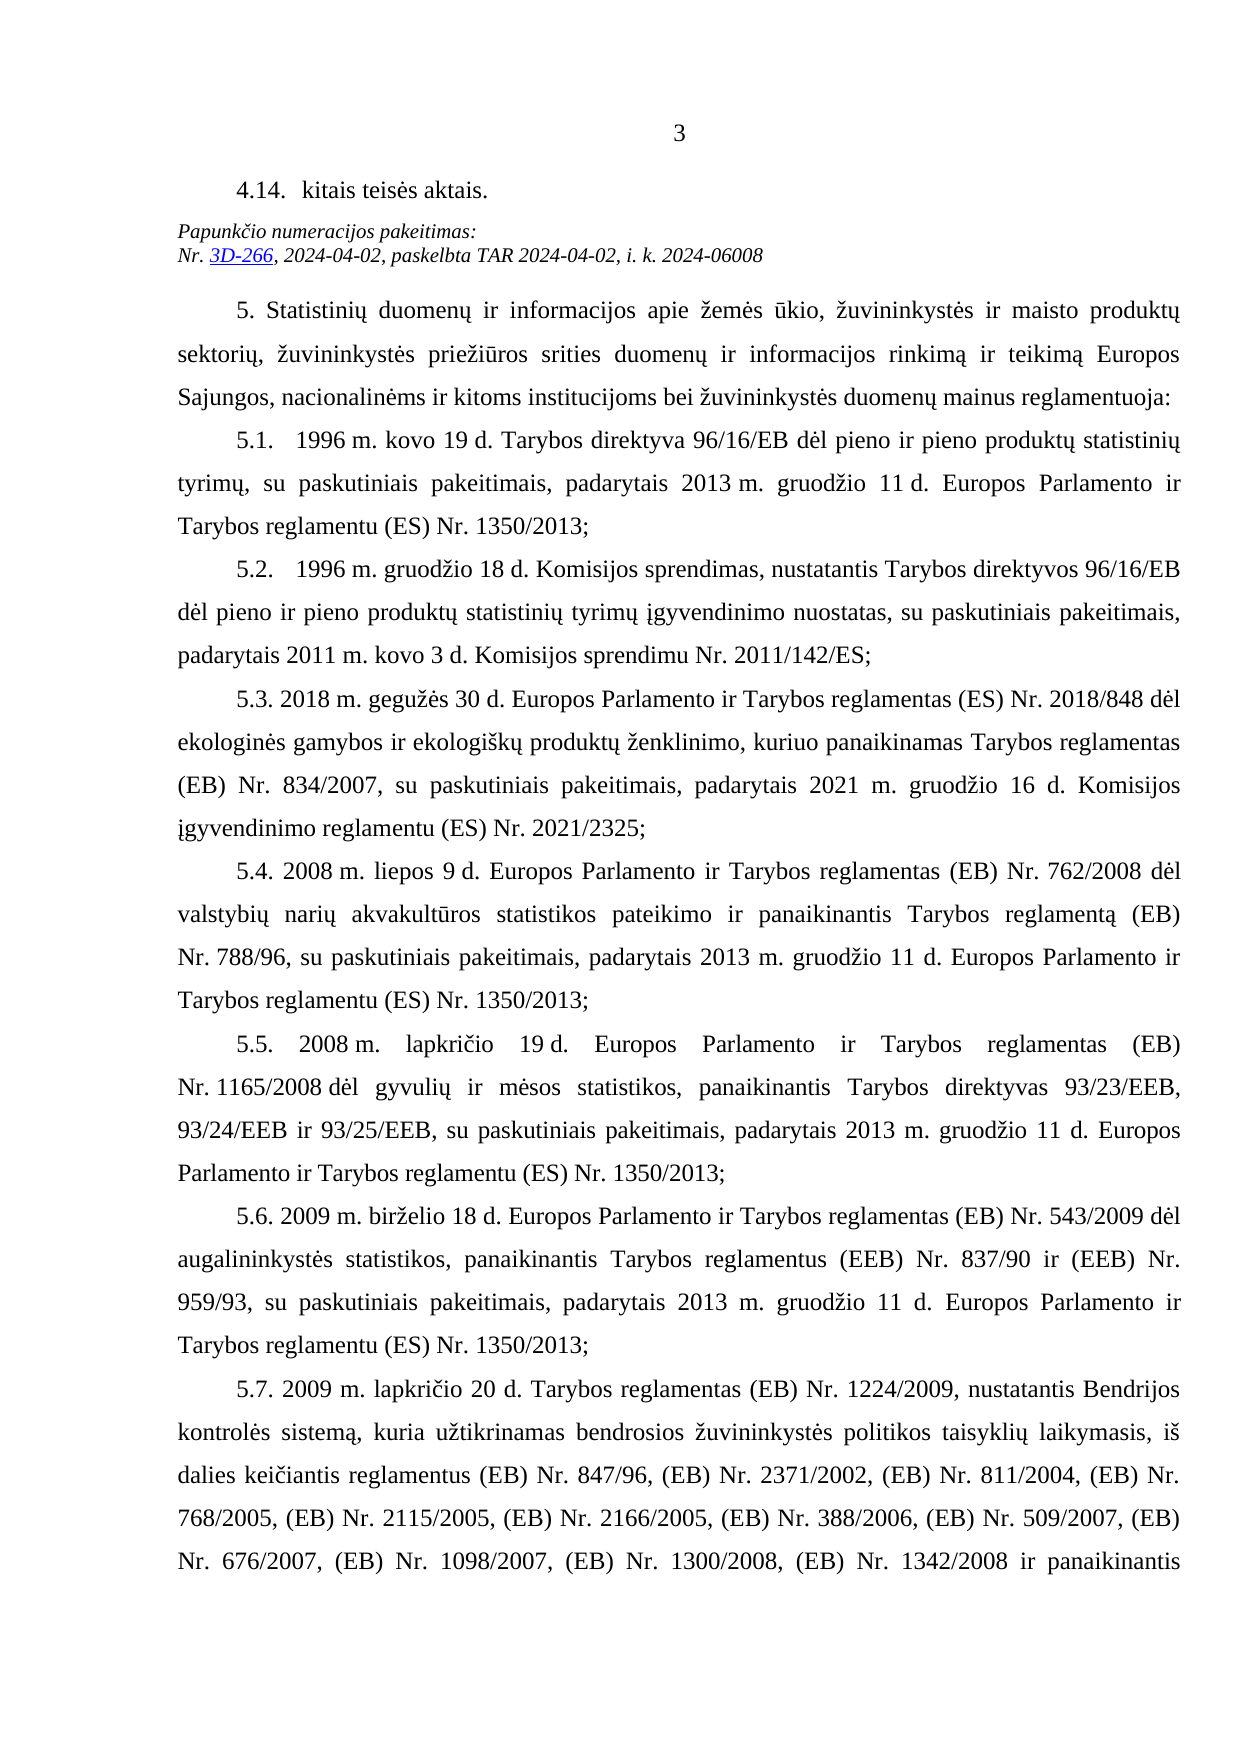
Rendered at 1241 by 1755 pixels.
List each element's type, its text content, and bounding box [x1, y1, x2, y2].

text 5.7. 2009 m. lapkričio 20 d. Tarybos reglamentas (EB) Nr. 1224/2009, nustatantis Bendrijos kontrolės sistemą, kuria užtikrinamas bendrosios žuvininkystės politikos taisyklių laikymasis, iš dalies keičiantis reglamentus (EB) Nr. 847/96, (EB) Nr. 2371/2002, (EB) Nr. 811/2004, (EB) Nr. 768/2005, (EB) Nr. 2115/2005, (EB) Nr. 2166/2005, (EB) Nr. 388/2006, (EB) Nr. 509/2007, (EB) Nr. 676/2007, (EB) Nr. 1098/2007, (EB) Nr. 1300/2008, (EB) Nr. 1342/2008 ir panaikinantis [177, 1374, 1181, 1575]
text Nr. 3D-266, 2024-04-02, paskelbta TAR 2024-04-02, i. k. 2024-06008 [177, 243, 1181, 267]
text 5.6. 2009 m. birželio 18 d. Europos Parlamento ir Tarybos reglamentas (EB) Nr. 543/2009 dėl augalininkystės statistikos, panaikinantis Tarybos reglamentus (EEB) Nr. 837/90 ir (EEB) Nr. 959/93, su paskutiniais pakeitimais, padarytais 2013 m. gruodžio 11 d. Europos Parlamento ir Tarybos reglamentu (ES) Nr. 1350/2013; [177, 1201, 1181, 1359]
text 4.14. kitais teisės aktais. [177, 176, 1181, 204]
text 5.3. 2018 m. gegužės 30 d. Europos Parlamento ir Tarybos reglamentas (ES) Nr. 2018/848 dėl ekologinės gamybos ir ekologiškų produktų ženklinimo, kuriuo panaikinamas Tarybos reglamentas (EB) Nr. 834/2007, su paskutiniais pakeitimais, padarytais 2021 m. gruodžio 16 d. Komisijos įgyvendinimo reglamentu (ES) Nr. 2021/2325; [177, 684, 1181, 842]
text 5.2. 1996 m. gruodžio 18 d. Komisijos sprendimas, nustatantis Tarybos direktyvos 96/16/EB dėl pieno ir pieno produktų statistinių tyrimų įgyvendinimo nuostatas, su paskutiniais pakeitimais, padarytais 2011 m. kovo 3 d. Komisijos sprendimu Nr. 2011/142/ES; [177, 554, 1181, 669]
text 5.4. 2008 m. liepos 9 d. Europos Parlamento ir Tarybos reglamentas (EB) Nr. 762/2008 dėl valstybių narių akvakultūros statistikos pateikimo ir panaikinantis Tarybos reglamentą (EB) Nr. 788/96, su paskutiniais pakeitimais, padarytais 2013 m. gruodžio 11 d. Europos Parlamento ir Tarybos reglamentu (ES) Nr. 1350/2013; [177, 856, 1181, 1014]
text Papunkčio numeracijos pakeitimas: [177, 219, 1181, 243]
text 5. Statistinių duomenų ir informacijos apie žemės ūkio, žuvininkystės ir maisto produktų sektorių, žuvininkystės priežiūros srities duomenų ir informacijos rinkimą ir teikimą Europos Sajungos, nacionalinėms ir kitoms institucijoms bei žuvininkystės duomenų mainus reglamentuoja: [177, 296, 1181, 411]
text 5.5. 2008 m. lapkričio 19 d. Europos Parlamento ir Tarybos reglamentas (EB) Nr. 1165/2008 dėl gyvulių ir mėsos statistikos, panaikinantis Tarybos direktyvas 93/23/EEB, 93/24/EEB ir 93/25/EEB, su paskutiniais pakeitimais, padarytais 2013 m. gruodžio 11 d. Europos Parlamento ir Tarybos reglamentu (ES) Nr. 1350/2013; [177, 1029, 1181, 1187]
text 5.1. 1996 m. kovo 19 d. Tarybos direktyva 96/16/EB dėl pieno ir pieno produktų statistinių tyrimų, su paskutiniais pakeitimais, padarytais 2013 m. gruodžio 11 d. Europos Parlamento ir Tarybos reglamentu (ES) Nr. 1350/2013; [177, 425, 1181, 540]
